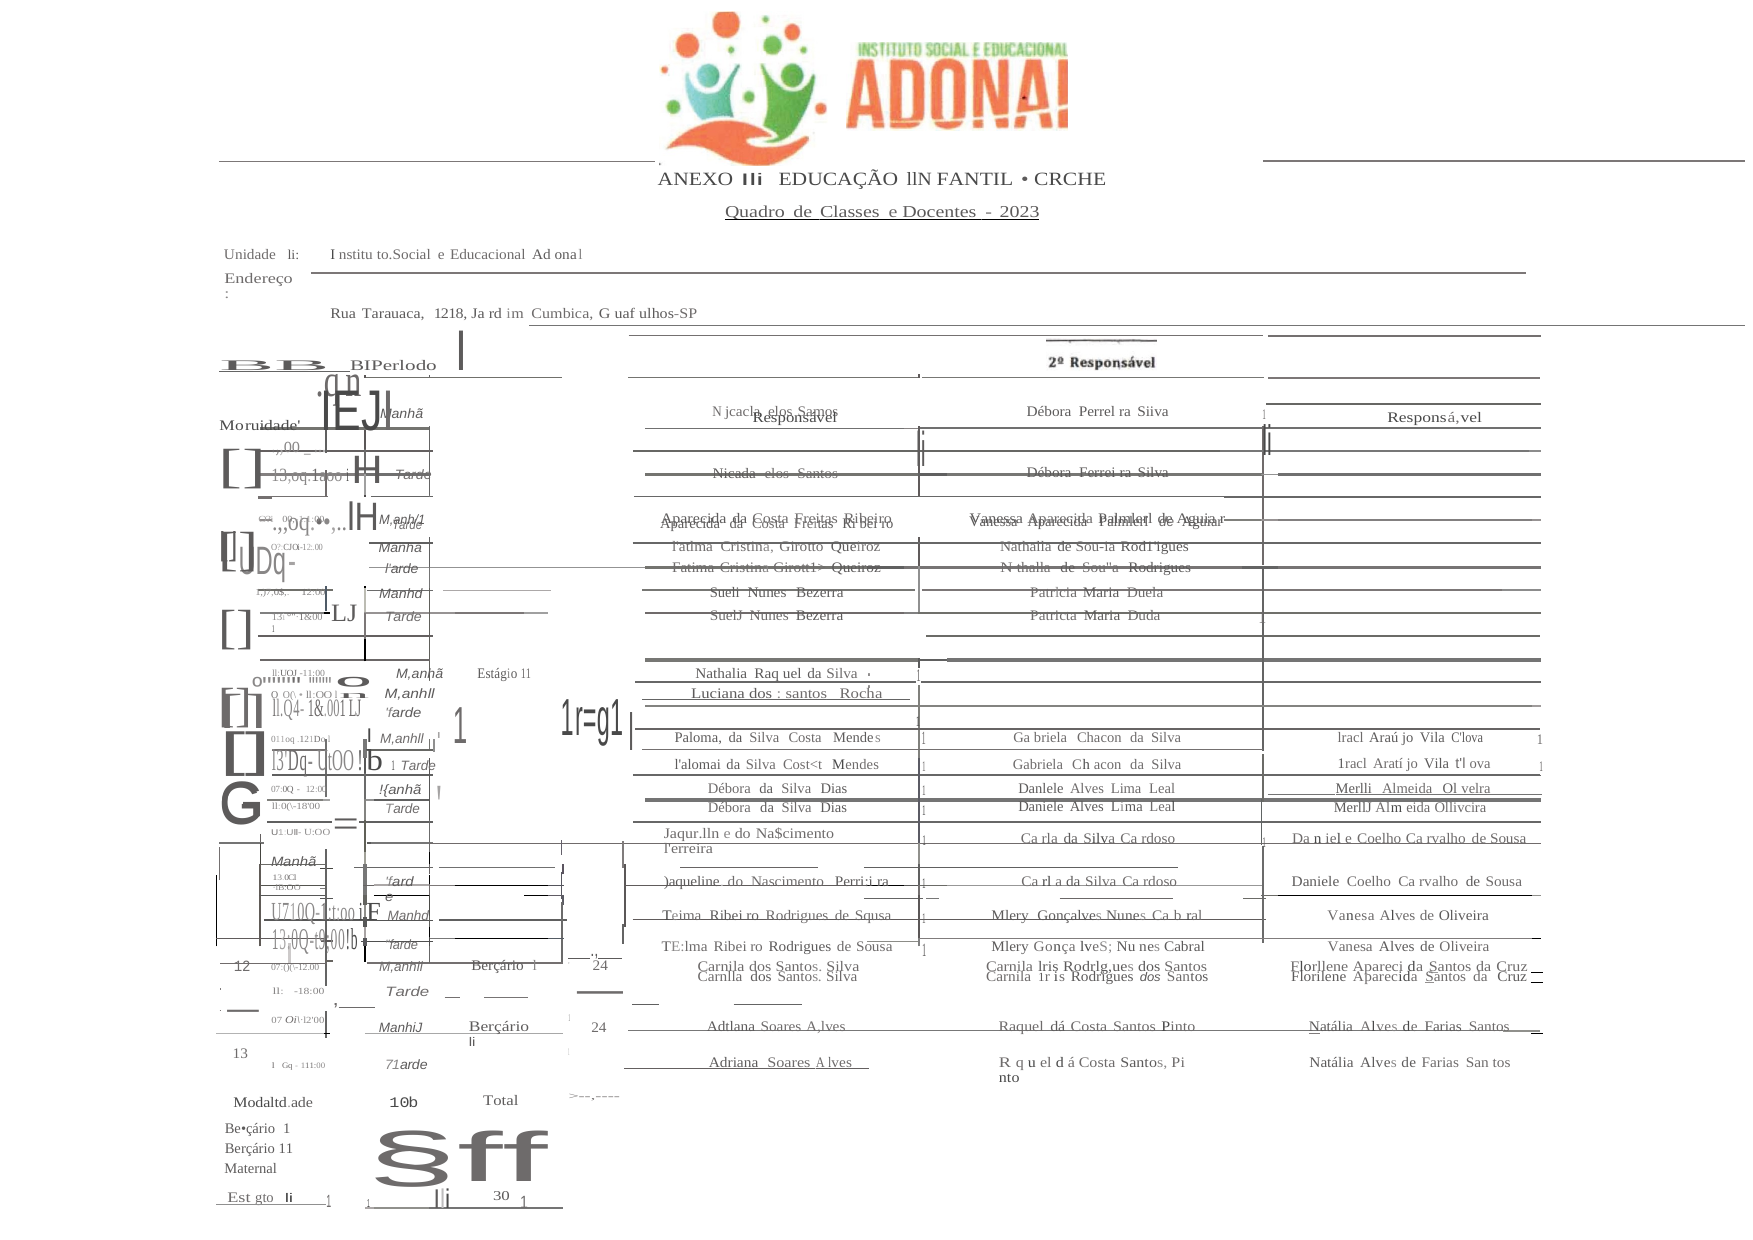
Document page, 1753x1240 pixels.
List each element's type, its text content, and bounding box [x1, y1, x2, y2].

text Sueli [709, 591, 741, 601]
text 13,oq.1aoo i H Tarde Nicada elos Santos Débora Ferrei ra Silva [430, 454, 918, 486]
text Berçário [469, 1021, 539, 1033]
text - [221, 997, 265, 1024]
text 07:()(\-12.00 [271, 964, 325, 974]
text .,,oo _ ... [1270, 443, 1554, 454]
subtitle G ' [920, 823, 1261, 827]
text l'arde Fatima Cristina Girott1> Queiroz N thalla de Sou"a Rodrigues [1263, 558, 1554, 576]
text O?:CJOi-12:.00 Manhã l'atlma Cristina, Girotto Queiroz Nathalla de Sou-ia Rod1'igues [1264, 537, 1554, 555]
text [1264, 584, 1554, 601]
text 13,oq.1aoo i H Tarde Nicada elos Santos Débora Ferrei ra Silva [920, 476, 1262, 486]
text Adriana Soares A lves [624, 1055, 869, 1068]
text []UDq-IHO:H [219, 531, 369, 586]
text U710Q-1:t:oo i F Manhd Teima Ribei ro Rodrigues de Squsa 1 Mlery Gonçalves Nunes Ca b ral Vanesa Alves de Oliveira [920, 905, 1262, 919]
text l3'Dq- UtOO ! b 1 Tarde l'alomai da Silva Cost<t Mendes 1 Gabriela Ch acon da Silva 1racl Aratí jo Vila t'l ova 1 [920, 747, 1554, 776]
text 13:0Q-t9;00!b "farde [272, 925, 325, 938]
subtitle G ' [366, 823, 429, 827]
text Jaqur.lln e do Na$cimento [663, 827, 889, 843]
text 24 Adtlana Soares A,lves [591, 1023, 847, 1035]
text 13:0Q-t9;00!b "farde [272, 939, 325, 956]
text [998, 1031, 1197, 1035]
text l'erreira [663, 844, 889, 857]
text Natália Alves de Farias Santos [1309, 1021, 1554, 1035]
text R q u el d á Costa Santos, Pi nto [999, 1055, 1196, 1085]
text LJ Tarde SuelJ Nunes Bezerra Patricta Maria Duda 1 [430, 601, 1262, 626]
text []º""''" '""" º M,anhã 1 Estágio 11 1r=g1 Nathalia Raq uel da Silva : [920, 683, 1262, 689]
text [] [219, 728, 272, 776]
text O?:CJOi-12:.00 Manhã l'atlma Cristina, Girotto Queiroz Nathalla de Sou-ia Rod1'igues [920, 537, 1262, 542]
text ll:UOJ -11:00 Tarde [272, 666, 423, 679]
text Nunes Bezerra [747, 584, 918, 601]
text >--,---- [568, 1092, 1554, 1102]
text [366, 843, 425, 867]
text 1 [916, 668, 921, 685]
text Débora da Silva Dias [430, 780, 918, 799]
text Be•çário 1 [224, 1119, 1554, 1136]
text ll.Q4- 1&.001 LJ 'farde [920, 707, 1262, 722]
text 13,oq.1aoo i H Tarde Nicada elos Santos Débora Ferrei ra Silva [920, 454, 1262, 473]
text []O?i 00,-1.1:00 M,anh/1 Aparecida da Costa Freitas Ribeiro Vanessa Aparecida Palmlerl de Aguia r [219, 486, 325, 531]
text 1 Danlele Alves Lima Leal [920, 780, 1262, 798]
subtitle G ' [366, 817, 429, 821]
text []1,)7,0$,. 12:00 Manhd [366, 591, 424, 601]
text O?:CJOi-12:.00 Manhã l'atlma Cristina, Girotto Queiroz Nathalla de Sou-ia Rod1'igues [920, 544, 1262, 555]
text 07 Oi\·l2'00 [271, 1015, 325, 1026]
text []º""''" '""" º M,anhã 1 Estágio 11 1r=g1 Nathalia Raq uel da Silva : [430, 635, 1262, 681]
text Daniele Coelho Ca rvalho de Sousa [1264, 873, 1554, 890]
text Patrlcia Maria Duela [920, 584, 1262, 601]
text 13,oq.1aoo i H Tarde Nicada elos Santos Débora Ferrei ra Silva [1264, 454, 1554, 486]
text []1,)7,0$,. 12:00 Manhd [327, 586, 364, 601]
subtitle G ' [267, 817, 332, 821]
text = [332, 805, 359, 845]
text []O?i 00,-1.1:00 M,anh/1 Aparecida da Costa Freitas Ribeiro Vanessa Aparecida Palmlerl de Aguia r [1264, 486, 1554, 534]
subtitle G ' [430, 817, 918, 827]
text []º""''" '""" º M,anhã 1 Estágio 11 1r=g1 Nathalia Raq uel da Silva : [635, 683, 918, 689]
text 011oq .121Do l I M,anhll Paloma, da Silva Costa Mendes 1 Ga briela Chacon da Silva lracl Araú jo Vila C'lova 1 [1264, 728, 1554, 747]
text 'farde [385, 874, 422, 884]
text l'arde Fatima Cristina Girott1> Queiroz N thalla de Sou"a Rodrigues [430, 568, 918, 576]
subtitle ANEXO Ili EDUCAÇÃO llN FANTIL • CRCHE [657, 167, 1106, 189]
text ll: -18:00 Tarde [327, 983, 528, 998]
text U710Q-1:t:oo i F Manhd Teima Ribei ro Rodrigues de Squsa 1 Mlery Gonçalves Nunes Ca b ral Vanesa Alves de Oliveira [626, 905, 918, 925]
text U710Q-1:t:oo i F Manhd Teima Ribei ro Rodrigues de Squsa 1 Mlery Gonçalves Nunes Ca b ral Vanesa Alves de Oliveira [1264, 905, 1554, 925]
text )aqueline. do Nascimento Perri:i ra [663, 873, 918, 885]
text 1 [568, 1015, 847, 1023]
text Carnila dos Santos. Silva Carnila lris Rodrlg,ues dos Santos Florllene Apareci da Santos da Cruz [841, 961, 1023, 974]
text [] · I [219, 681, 635, 739]
text []O?i 00,-1.1:00 M,anh/1 Aparecida da Costa Freitas Ribeiro Vanessa Aparecida Palmlerl de Aguia r [430, 486, 918, 497]
text []O?i 00,-1.1:00 M,anh/1 Aparecida da Costa Freitas Ribeiro Vanessa Aparecida Palmlerl de Aguia r [920, 486, 1262, 496]
text U1:Ull- U:OO Manhã [271, 827, 364, 869]
text []º""''" '""" º M,anhã 1 Estágio 11 1r=g1 Nathalia Raq uel da Silva : [366, 637, 429, 659]
text Quadro de Classes e Docentes - 2023 [657, 202, 1107, 221]
text Rua Tarauaca, 1218, Ja rd im Cumbica, G uaf ulhos-SP [330, 306, 1554, 322]
text [] Manhã N jcacla elos Samos Débora Perrel ra Siiva 1 [340, 378, 1266, 426]
text ManhiJ [378, 1022, 424, 1033]
text BB BIPerlodo I Moruidade' IEJI Responsável li li Responsá,vel [219, 322, 1554, 443]
text []1,)7,0$,. 12:00 Manhd [219, 586, 325, 601]
text 'farde [385, 896, 422, 905]
text Est gto li 1 1 Ili 30 1 [449, 1180, 1554, 1208]
text ll.Q4- 1&.001 LJ 'farde [920, 701, 1262, 705]
text Unidade li: I nstitu to.Social e Educacional Ad onal [224, 246, 1554, 262]
text O O(\ • ll:OO l n M,anhll Luciana dos : santos_ Rocha [1264, 689, 1554, 701]
text 07:0Q - 12:00 [271, 780, 364, 799]
text Merlli Almeida Ol velra [1264, 780, 1554, 799]
text []1,)7,0$,. 12:00 Manhd [366, 576, 424, 590]
text 13.0Cl [272, 873, 325, 885]
text - , [221, 986, 375, 1011]
text Carnila dos Santos. Silva Carnila lris Rodrlg,ues dos Santos Florllene Apareci da Santos da Cruz [1066, 961, 1293, 974]
text 13 1 [232, 1049, 569, 1061]
text BB BIPerlodo I Moruidade' IEJI Responsável li li Responsá,vel [920, 429, 1262, 443]
text - [568, 983, 1554, 1007]
text .,,oo _ ... [430, 443, 917, 454]
text ·lB:OO [272, 886, 325, 892]
text .,,oo _ ... [327, 443, 364, 450]
text Est gto li 1 1 Ili 30 1 [216, 1180, 435, 1208]
text LJ Tarde SuelJ Nunes Bezerra Patricta Maria Duda 1 [920, 601, 1262, 612]
subtitle G ' [267, 823, 332, 827]
text l'arde Fatima Cristina Girott1> Queiroz N thalla de Sou"a Rodrigues [920, 558, 1262, 566]
text []º""''" '""" º M,anhã 1 Estágio 11 1r=g1 Nathalia Raq uel da Silva : [920, 661, 1262, 681]
text []º""''" '""" º M,anhã 1 Estágio 11 1r=g1 Nathalia Raq uel da Silva : [219, 635, 429, 681]
text O?:CJOi-12:.00 Manhã l'atlma Cristina, Girotto Queiroz Nathalla de Sou-ia Rod1'igues [430, 537, 918, 555]
text U710Q-1:t:oo i F Manhd Teima Ribei ro Rodrigues de Squsa 1 Mlery Gonçalves Nunes Ca b ral Vanesa Alves de Oliveira [430, 905, 561, 925]
text LJ Tarde SuelJ Nunes Bezerra Patricta Maria Duda 1 [1264, 601, 1554, 626]
text 13:0Q-t9;00!b "farde [366, 925, 422, 941]
text []º""''" '""" º M,anhã 1 Estágio 11 1r=g1 Nathalia Raq uel da Silva : [1264, 635, 1554, 689]
text Modaltd.ade 10b Total [233, 1092, 519, 1111]
text .qn [315, 359, 362, 405]
text 1 [657, 722, 918, 728]
text 1 Ca rl a da Silva Ca rdoso [920, 873, 1262, 885]
text ll:0(\-18'00 Tarde Débora da Silva Dias 1 Daniele Alves Lima Leal MerllJ Alm eida Ollivcira [920, 802, 1261, 817]
text ll.Q4- 1&.001 LJ 'farde [635, 701, 918, 722]
text 13:0Q-t9;00!b "farde [366, 942, 422, 956]
text BB BIPerlodo I Moruidade' IEJI Responsável li li Responsá,vel [219, 426, 325, 443]
text O O(\ • ll:OO l n M,anhll Luciana dos : santos_ Rocha [635, 689, 918, 701]
text O O(\ • ll:OO l n M,anhll Luciana dos : santos_ Rocha [920, 689, 1262, 701]
text .,,oo _ ... [366, 443, 429, 450]
text BB BIPerlodo I Moruidade' IEJI Responsável li li Responsá,vel [430, 426, 918, 443]
text ., [568, 939, 622, 961]
text 'farde [385, 886, 422, 895]
text Raquel dá Costa Santos Pinto [998, 1020, 1197, 1030]
text M,anhll Berçário l 24 [327, 961, 608, 974]
text 13i°"·1&00 1 [272, 614, 327, 635]
text ll:0(\-18'00 Tarde Débora da Silva Dias 1 Daniele Alves Lima Leal MerllJ Alm eida Ollivcira [430, 799, 918, 817]
text ll:0(\-18'00 Tarde Débora da Silva Dias 1 Daniele Alves Lima Leal MerllJ Alm eida Ollivcira [1262, 799, 1554, 817]
text li [469, 1034, 539, 1049]
text 011oq .121Do l I M,anhll Paloma, da Silva Costa Mendes 1 Ga briela Chacon da Silva lracl Araú jo Vila C'lova 1 [920, 730, 1262, 747]
text 1 [920, 722, 1179, 728]
text Natália Alves de Farias San tos [1309, 1055, 1554, 1070]
text 1 Da n iel e Coelho Ca rvalho de Sousa [1262, 827, 1554, 847]
text 1 Ca rla da Silva Ca rdoso [922, 827, 1261, 843]
text l'arde Fatima Cristina Girott1> Queiroz N thalla de Sou"a Rodrigues [430, 558, 918, 567]
text l'arde Fatima Cristina Girott1> Queiroz N thalla de Sou"a Rodrigues [920, 569, 1262, 576]
text !{anhã [366, 780, 429, 799]
text .,,oo _ ... [923, 443, 1262, 450]
text G [219, 776, 267, 834]
text TE:lma Ribei ro Rodrigues de Sousa 1 Mlery Gonça lveS; Nu nes Cabral Vanesa Alves de Oliveira [661, 934, 1554, 960]
text Carnila dos Santos. Silva Carnila lris Rodrlg,ues dos Santos Florllene Apareci da Santos da Cruz [1323, 961, 1482, 974]
text Endereço : [224, 272, 300, 302]
text [] Manhã N jcacla elos Samos Débora Perrel ra Siiva 1 [219, 378, 324, 426]
text l Gq - 111:00 71arde [272, 1061, 569, 1070]
text [366, 827, 425, 842]
text .,,oq.••,..lH Tarde Aparecida da Costa Freitas Ri bei ro Vanessa Aparecida Palmlerl de Aguiar [272, 497, 1224, 537]
text ll.Q4- 1&.001 LJ 'farde [1264, 701, 1554, 722]
text 13:0Q-t9;00!b "farde [327, 925, 364, 956]
text 011oq .121Do l I M,anhll Paloma, da Silva Costa Mendes 1 Ga briela Chacon da Silva lracl Araú jo Vila C'lova 1 [632, 730, 918, 747]
text l3'Dq- UtOO ! b 1 Tarde l'alomai da Silva Cost<t Mendes 1 Gabriela Ch acon da Silva 1racl Aratí jo Vila t'l ova 1 [366, 747, 918, 776]
subtitle G ' [920, 817, 1261, 821]
text Sueli [709, 584, 741, 589]
text 13,oq.1aoo i H Tarde Nicada elos Santos Débora Ferrei ra Silva [271, 454, 364, 473]
text §ffi [366, 1125, 574, 1195]
subtitle G ' [1262, 817, 1554, 827]
text 12 ' Carnlla dos Santos. Silva Carnila 1r is Rodrigues dos Santos Florilene Aparecida Santos da Cruz [327, 974, 1365, 983]
text Berçário 11 Maternal [224, 1139, 294, 1177]
